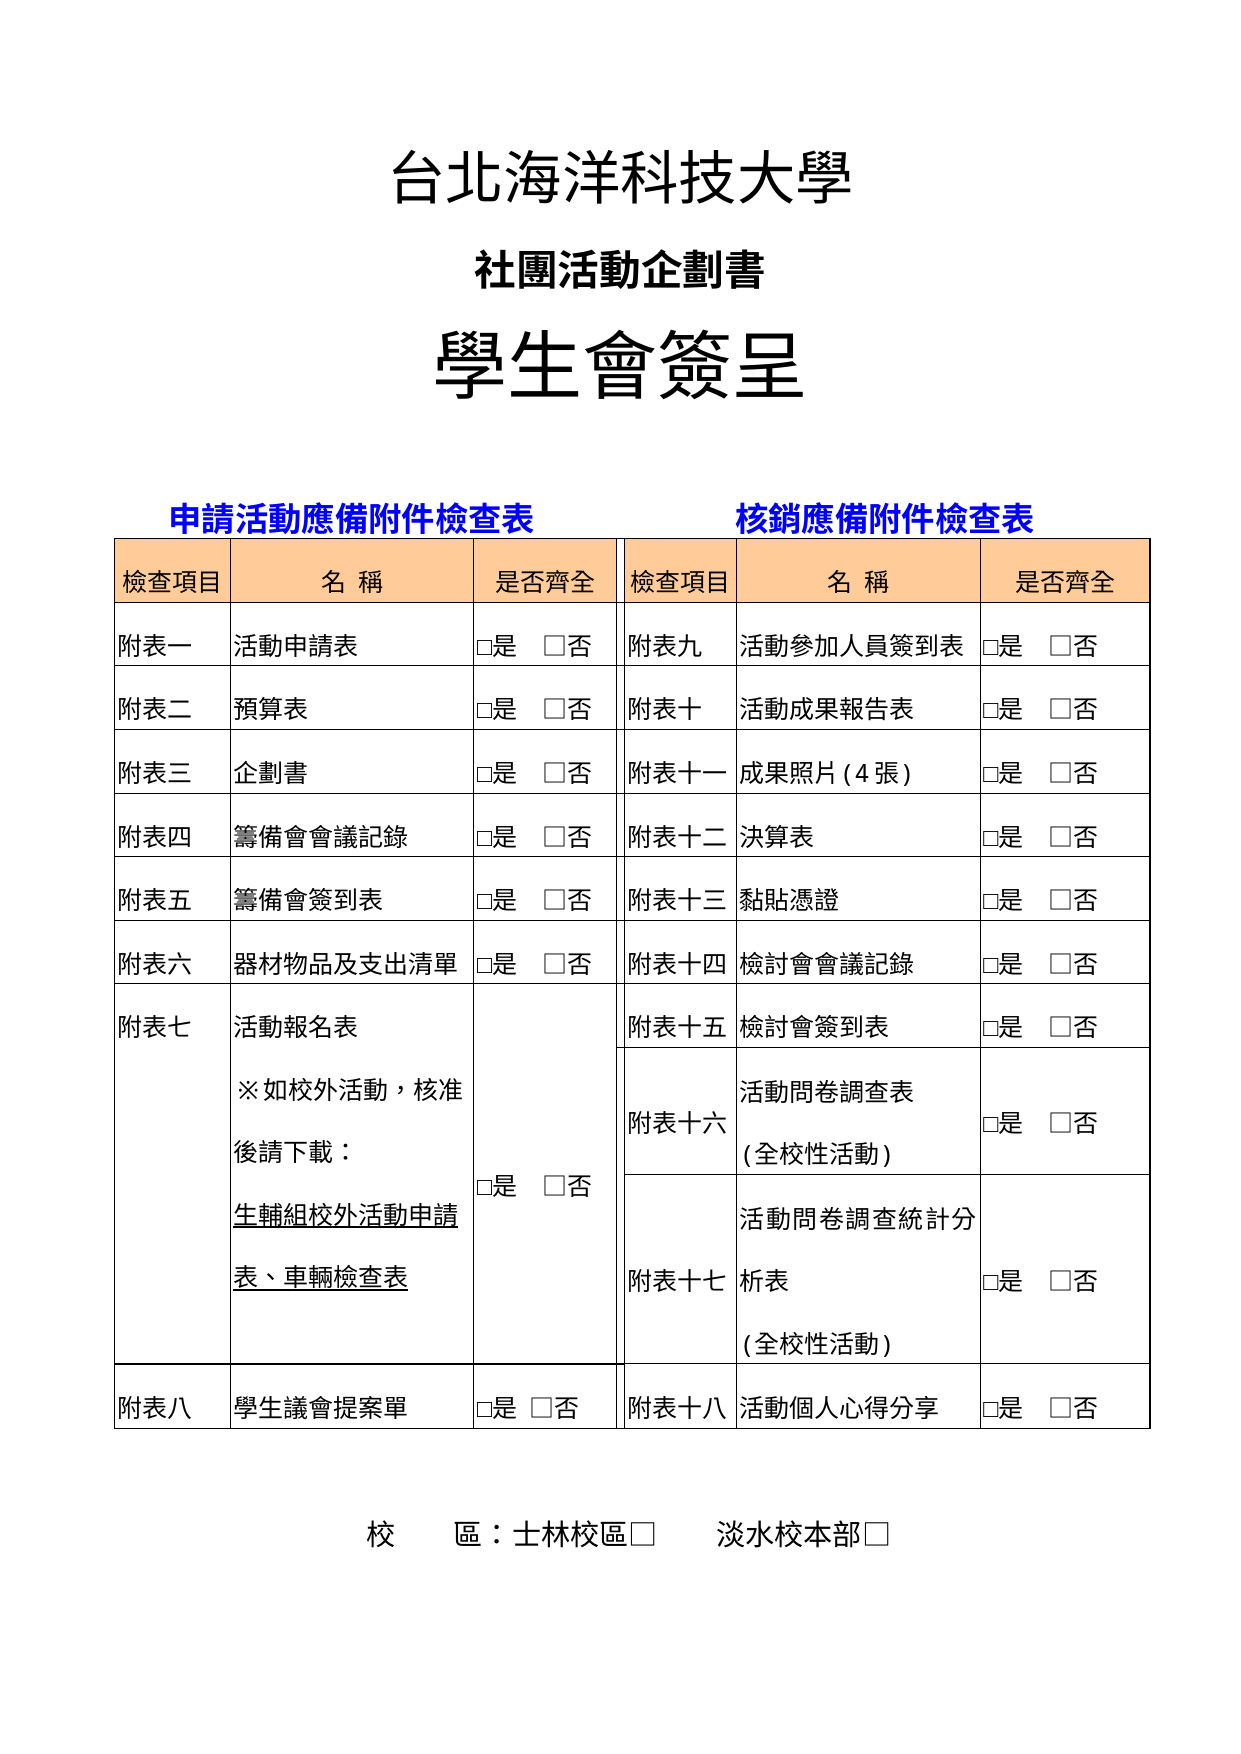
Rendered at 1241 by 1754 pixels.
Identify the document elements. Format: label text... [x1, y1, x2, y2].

table_cell [617, 730, 624, 792]
table_cell 活動問卷調查表 (全校性活動) [737, 1048, 980, 1174]
table_cell □是 □否 [474, 921, 616, 983]
text 台北海洋科技大學 [118, 101, 1122, 226]
table_cell 活動問卷調查統計分析表 (全校性活動) [737, 1175, 980, 1363]
table_cell □是 □否 [981, 730, 1149, 792]
table_cell □是 □否 [981, 666, 1149, 729]
table_cell 附表十八 [625, 1364, 736, 1428]
table_cell [617, 603, 624, 665]
table_cell 附表十六 [625, 1048, 736, 1174]
table_cell □是 □否 [981, 921, 1149, 983]
table_cell [617, 921, 624, 983]
table_cell 器材物品及支出清單 [231, 921, 473, 983]
table_cell □是 □否 [981, 1364, 1149, 1428]
text 社團活動企劃書 [118, 226, 1122, 288]
table_cell 附表七 [115, 984, 230, 1363]
table_cell [617, 1365, 624, 1428]
table_cell 學生議會提案單 [231, 1365, 473, 1428]
table_cell 附表五 [115, 857, 230, 919]
table_cell 檢討會會議記錄 [737, 921, 980, 983]
table_cell 黏貼憑證 [737, 857, 980, 919]
table_cell 成果照片(4張) [737, 730, 980, 792]
table_cell □是 □否 [981, 603, 1149, 665]
table_header [617, 539, 624, 602]
table_cell 附表十七 [625, 1175, 736, 1363]
table_cell 附表十三 [625, 857, 736, 919]
table_cell 附表十 [625, 666, 736, 729]
table_cell 附表三 [115, 730, 230, 792]
text 申請活動應備附件檢查表 核銷應備附件檢查表 [118, 476, 1122, 538]
table_cell 活動個人心得分享 [737, 1364, 980, 1428]
table_cell 附表九 [625, 603, 736, 665]
table_cell □是 □否 [981, 794, 1149, 856]
table_cell 附表十二 [625, 794, 736, 856]
table_cell 附表十一 [625, 730, 736, 792]
table_cell 活動成果報告表 [737, 666, 980, 729]
table_header 檢查項目 [625, 539, 736, 602]
table_cell 附表八 [115, 1365, 230, 1428]
table_cell 活動申請表 [231, 603, 473, 665]
table_cell □是 □否 [474, 984, 616, 1363]
text 學生會簽呈 [118, 288, 1122, 413]
table_cell □是 □否 [474, 666, 616, 729]
table_cell 活動報名表 ※如校外活動，核准後請下載： 生輔組校外活動申請表、車輛檢查表 [231, 984, 473, 1363]
table_cell 附表一 [115, 603, 230, 665]
table_cell □是 □否 [474, 603, 616, 665]
table_cell [617, 794, 624, 856]
table_cell □是 □否 [981, 1175, 1149, 1363]
text 校 區：士林校區□ 淡水校本部□ [118, 1491, 1122, 1554]
table_cell 檢討會簽到表 [737, 984, 980, 1047]
table_cell □是 □否 [474, 794, 616, 856]
table_header 檢查項目 [115, 539, 230, 602]
table_cell 附表二 [115, 666, 230, 729]
table_cell 企劃書 [231, 730, 473, 792]
table_cell □是 □否 [474, 1365, 616, 1428]
table_header 是否齊全 [981, 539, 1149, 602]
table_cell □是 □否 [981, 984, 1149, 1047]
table_cell 預算表 [231, 666, 473, 729]
table_cell 附表十四 [625, 921, 736, 983]
table_cell 籌備會會議記錄 [231, 794, 473, 856]
table_cell [617, 984, 624, 1047]
table_header 名 稱 [737, 539, 980, 602]
table_cell 附表十五 [625, 984, 736, 1047]
table_cell 附表四 [115, 794, 230, 856]
table_cell [617, 857, 624, 919]
table_cell □是 □否 [474, 730, 616, 792]
table_cell 活動參加人員簽到表 [737, 603, 980, 665]
table_cell 決算表 [737, 794, 980, 856]
table_cell 附表六 [115, 921, 230, 983]
table_header 名 稱 [231, 539, 473, 602]
table_cell □是 □否 [981, 857, 1149, 919]
table_header 是否齊全 [474, 539, 616, 602]
table_cell □是 □否 [474, 857, 616, 919]
table_cell [617, 666, 624, 729]
table_cell [617, 1048, 624, 1363]
table_cell 籌備會簽到表 [231, 857, 473, 919]
table_cell □是 □否 [981, 1048, 1149, 1174]
